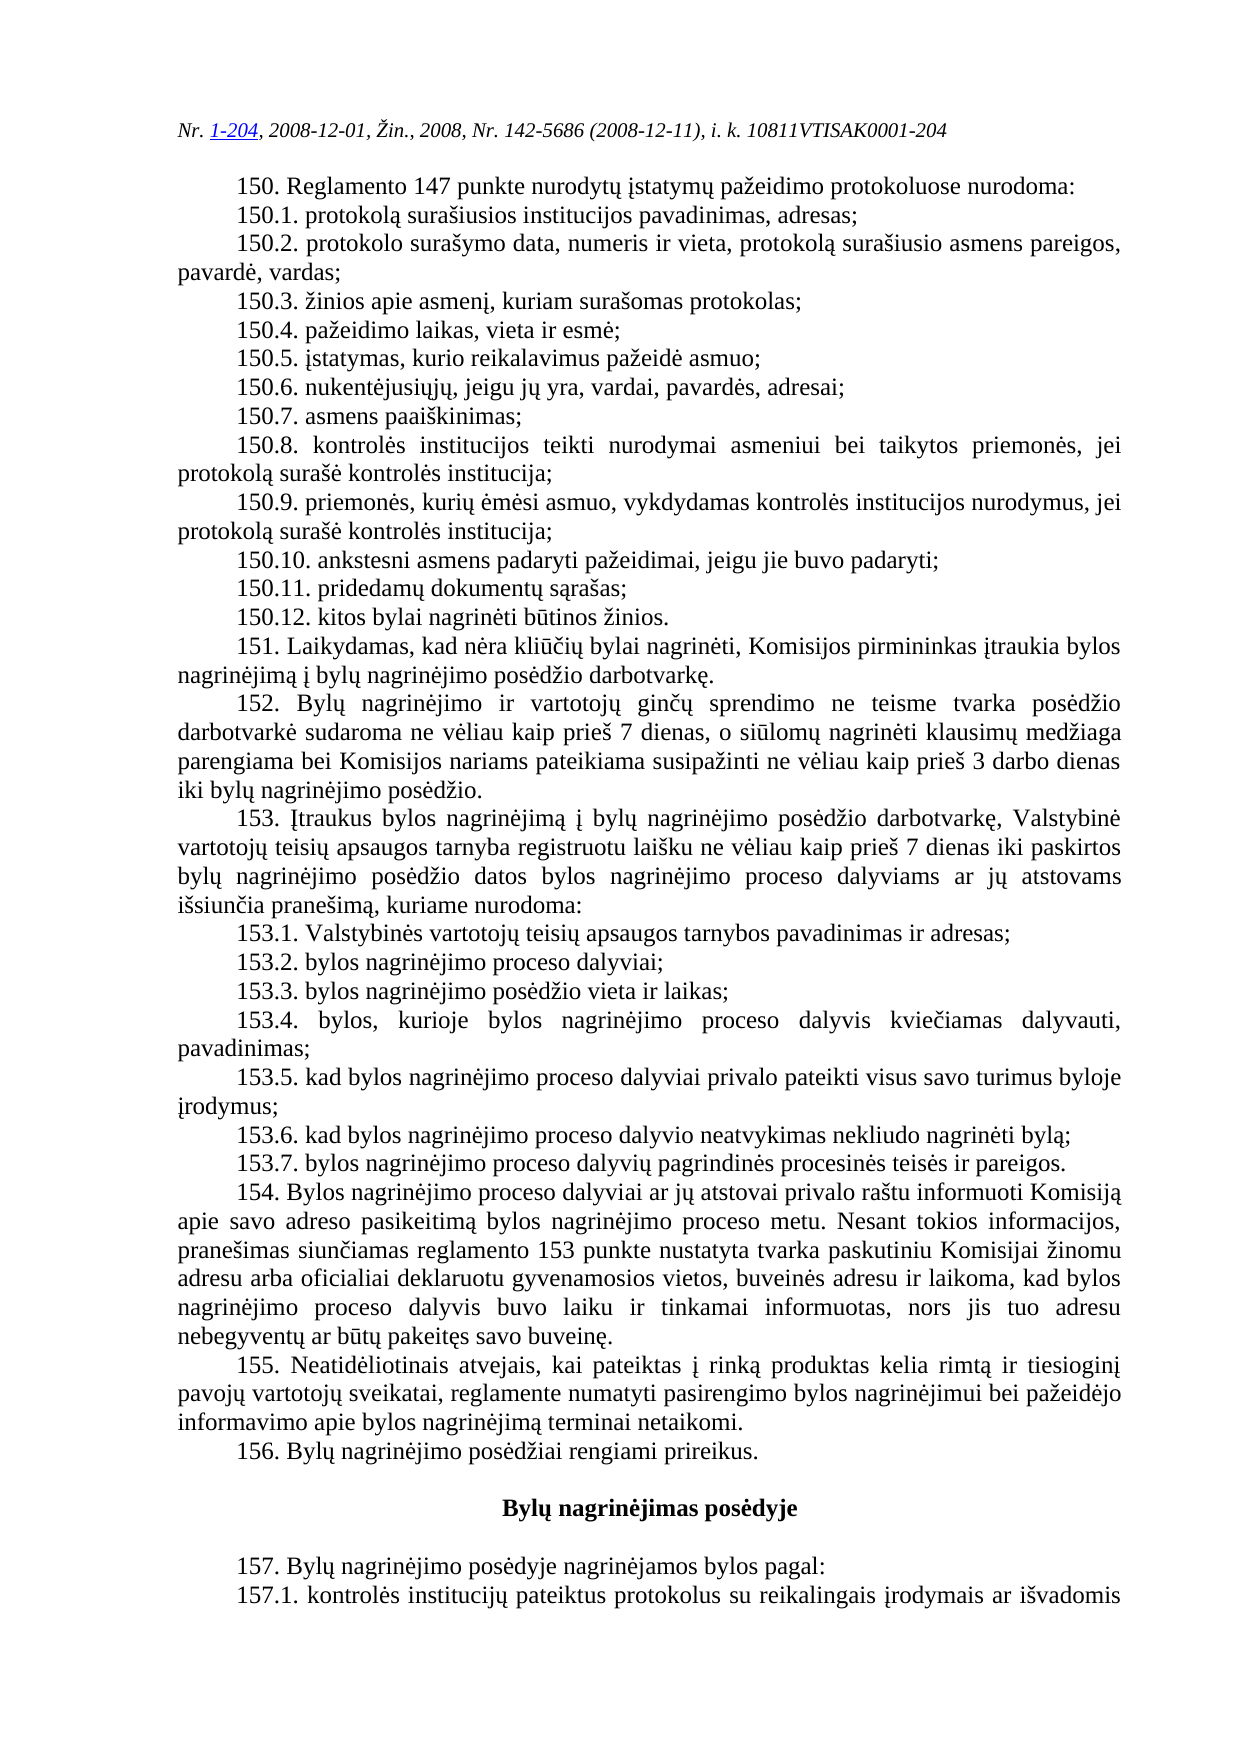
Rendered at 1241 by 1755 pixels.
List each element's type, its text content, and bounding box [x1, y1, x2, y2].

text 156. Bylų nagrinėjimo posėdžiai rengiami prireikus. [177, 1436, 1122, 1465]
text 150.4. pažeidimo laikas, vieta ir esmė; [177, 315, 1122, 343]
text 157. Bylų nagrinėjimo posėdyje nagrinėjamos bylos pagal: [177, 1551, 1122, 1580]
text 152. Bylų nagrinėjimo ir vartotojų ginčų sprendimo ne teisme tvarka posėdžio darbotvarkė sudaroma ne vėliau kaip prieš 7 dienas, o siūlomų nagrinėti klausimų medžiaga parengiama bei Komisijos nariams pateikiama susipažinti ne vėliau kaip prieš 3 darbo dienas iki bylų nagrinėjimo posėdžio. [177, 688, 1122, 803]
text 154. Bylos nagrinėjimo proceso dalyviai ar jų atstovai privalo raštu informuoti Komisiją apie savo adreso pasikeitimą bylos nagrinėjimo proceso metu. Nesant tokios informacijos, pranešimas siunčiamas reglamento 153 punkte nustatyta tvarka paskutiniu Komisijai žinomu adresu arba oficialiai deklaruotu gyvenamosios vietos, buveinės adresu ir laikoma, kad bylos nagrinėjimo proceso dalyvis buvo laiku ir tinkamai informuotas, nors jis tuo adresu nebegyventų ar būtų pakeitęs savo buveinę. [177, 1177, 1122, 1350]
text 150.5. įstatymas, kurio reikalavimus pažeidė asmuo; [177, 343, 1122, 372]
text 153.4. bylos, kurioje bylos nagrinėjimo proceso dalyvis kviečiamas dalyvauti, pavadinimas; [177, 1005, 1122, 1062]
text 153.1. Valstybinės vartotojų teisių apsaugos tarnybos pavadinimas ir adresas; [177, 918, 1122, 947]
text 155. Neatidėliotinais atvejais, kai pateiktas į rinką produktas kelia rimtą ir tiesioginį pavojų vartotojų sveikatai, reglamente numatyti pasirengimo bylos nagrinėjimui bei pažeidėjo informavimo apie bylos nagrinėjimą terminai netaikomi. [177, 1350, 1122, 1436]
text 150.7. asmens paaiškinimas; [177, 401, 1122, 430]
text Bylų nagrinėjimas posėdyje [177, 1493, 1122, 1522]
text 150.3. žinios apie asmenį, kuriam surašomas protokolas; [177, 286, 1122, 315]
text 150. Reglamento 147 punkte nurodytų įstatymų pažeidimo protokoluose nurodoma: [177, 171, 1122, 200]
text 150.12. kitos bylai nagrinėti būtinos žinios. [177, 602, 1122, 631]
text 153.2. bylos nagrinėjimo proceso dalyviai; [177, 947, 1122, 976]
text Nr. 1-204, 2008-12-01, Žin., 2008, Nr. 142-5686 (2008-12-11), i. k. 10811VTISAK0001-204 [177, 118, 1122, 142]
text 150.10. ankstesni asmens padaryti pažeidimai, jeigu jie buvo padaryti; [177, 545, 1122, 573]
text 153.6. kad bylos nagrinėjimo proceso dalyvio neatvykimas nekliudo nagrinėti bylą; [177, 1120, 1122, 1148]
text 153.7. bylos nagrinėjimo proceso dalyvių pagrindinės procesinės teisės ir pareigos. [177, 1148, 1122, 1177]
text 153.5. kad bylos nagrinėjimo proceso dalyviai privalo pateikti visus savo turimus byloje įrodymus; [177, 1062, 1122, 1120]
text 150.8. kontrolės institucijos teikti nurodymai asmeniui bei taikytos priemonės, jei protokolą surašė kontrolės institucija; [177, 430, 1122, 487]
text 150.9. priemonės, kurių ėmėsi asmuo, vykdydamas kontrolės institucijos nurodymus, jei protokolą surašė kontrolės institucija; [177, 487, 1122, 545]
text 151. Laikydamas, kad nėra kliūčių bylai nagrinėti, Komisijos pirmininkas įtraukia bylos nagrinėjimą į bylų nagrinėjimo posėdžio darbotvarkę. [177, 631, 1122, 688]
text 150.1. protokolą surašiusios institucijos pavadinimas, adresas; [177, 200, 1122, 228]
text 153.3. bylos nagrinėjimo posėdžio vieta ir laikas; [177, 976, 1122, 1005]
text 150.11. pridedamų dokumentų sąrašas; [177, 573, 1122, 602]
text 150.2. protokolo surašymo data, numeris ir vieta, protokolą surašiusio asmens pareigos, pavardė, vardas; [177, 228, 1122, 286]
text 150.6. nukentėjusiųjų, jeigu jų yra, vardai, pavardės, adresai; [177, 372, 1122, 401]
text 157.1. kontrolės institucijų pateiktus protokolus su reikalingais įrodymais ar išvadomis [177, 1580, 1122, 1608]
text 153. Įtraukus bylos nagrinėjimą į bylų nagrinėjimo posėdžio darbotvarkę, Valstybinė vartotojų teisių apsaugos tarnyba registruotu laišku ne vėliau kaip prieš 7 dienas iki paskirtos bylų nagrinėjimo posėdžio datos bylos nagrinėjimo proceso dalyviams ar jų atstovams išsiunčia pranešimą, kuriame nurodoma: [177, 803, 1122, 918]
